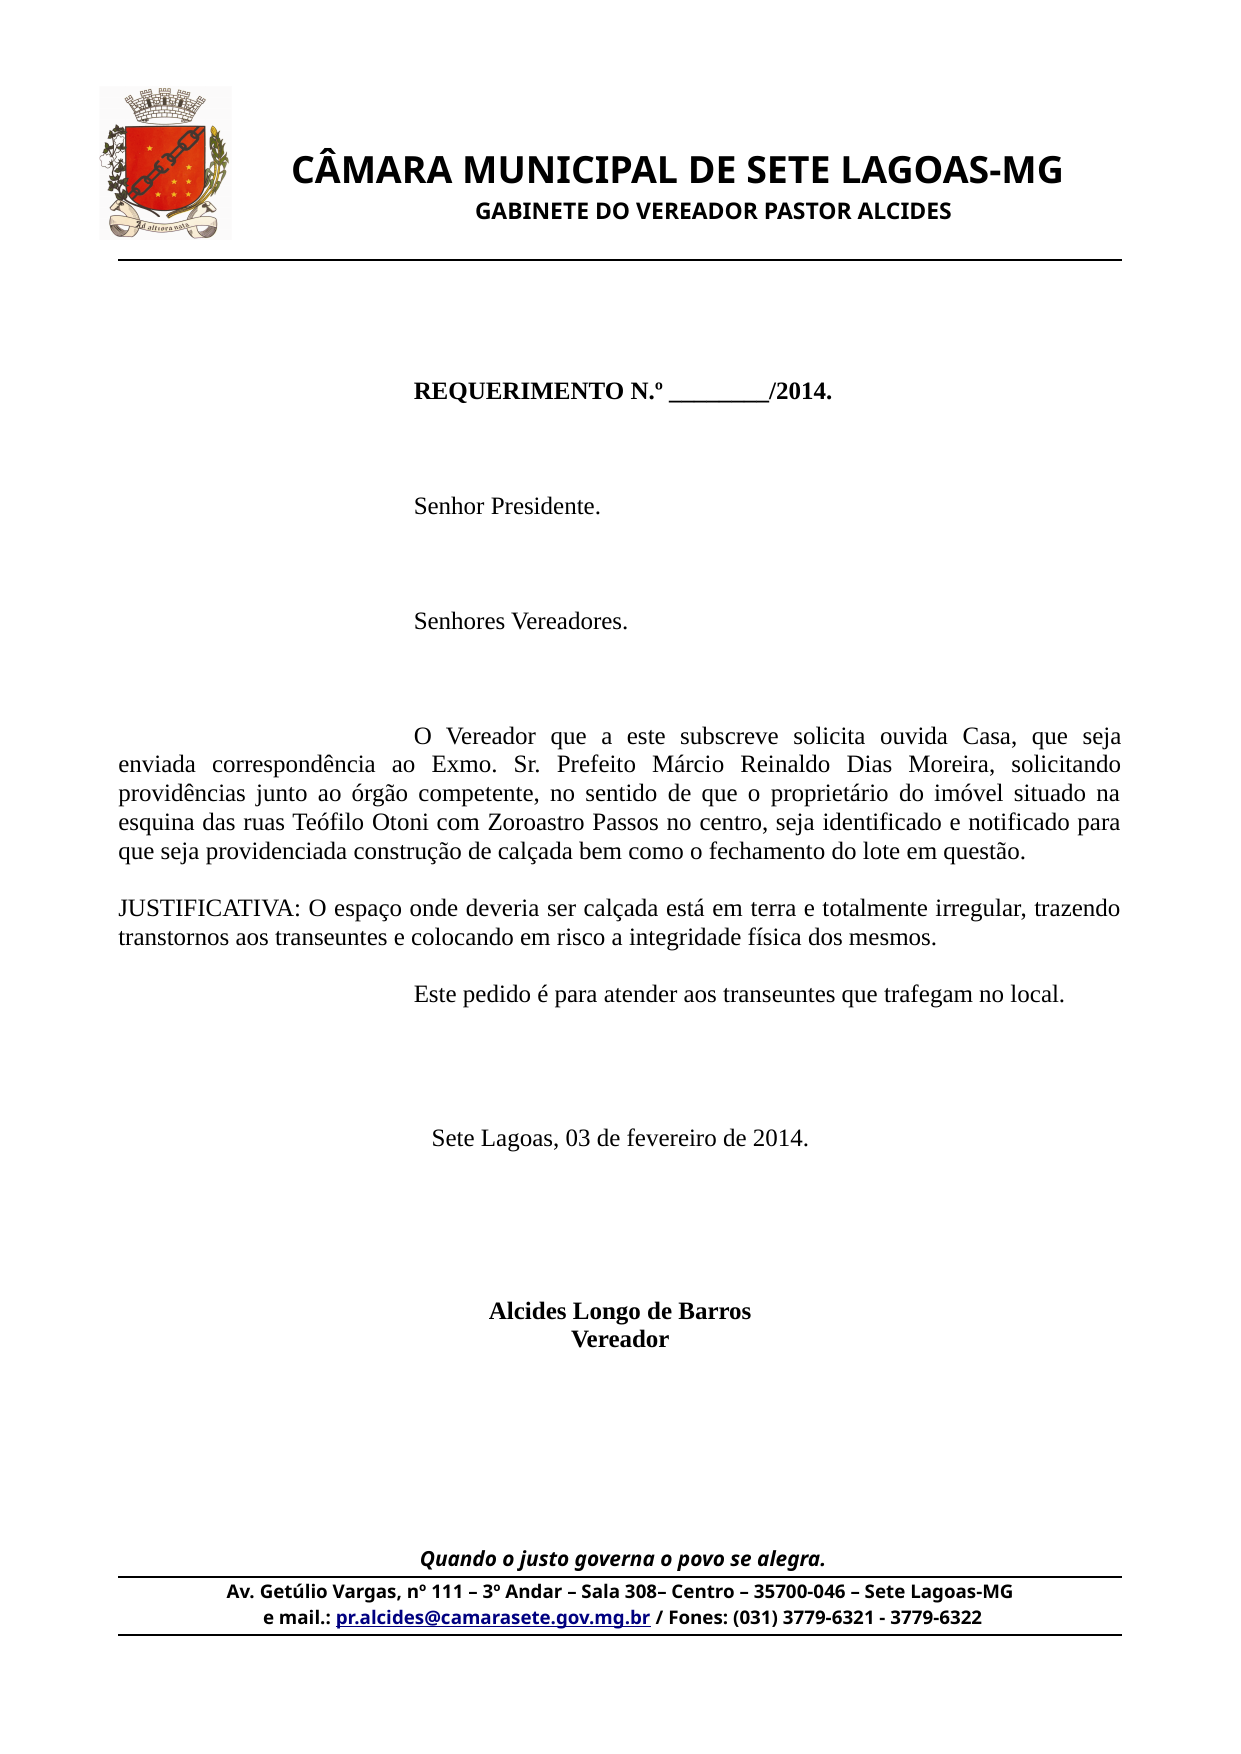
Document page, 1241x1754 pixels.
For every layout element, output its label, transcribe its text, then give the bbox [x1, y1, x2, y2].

text Alcides Longo de Barros [118, 1296, 1122, 1324]
text JUSTIFICATIVA: O espaço onde deveria ser calçada está em terra e totalmente irregular, trazendo transtornos aos transeuntes e colocando em risco a integridade física dos mesmos. [118, 893, 1122, 951]
text O Vereador que a este subscreve solicita ouvida Casa, que seja enviada correspondência ao Exmo. Sr. Prefeito Márcio Reinaldo Dias Moreira, solicitando providências junto ao órgão competente, no sentido de que o proprietário do imóvel situado na esquina das ruas Teófilo Otoni com Zoroastro Passos no centro, seja identificado e notificado para que seja providenciada construção de calçada bem como o fechamento do lote em questão. [118, 721, 1122, 864]
text CÂMARA MUNICIPAL DE SETE LAGOAS-MG [232, 144, 1122, 195]
text Senhores Vereadores. [118, 606, 1122, 634]
picture [99, 86, 232, 240]
text GABINETE DO VEREADOR PASTOR ALCIDES [232, 195, 1122, 226]
text REQUERIMENTO N.º ________/2014. [118, 376, 1122, 404]
text Este pedido é para atender aos transeuntes que trafegam no local. [118, 979, 1122, 1008]
text Senhor Presidente. [118, 491, 1122, 519]
text Sete Lagoas, 03 de fevereiro de 2014. [118, 1123, 1122, 1152]
text Vereador [118, 1324, 1122, 1353]
